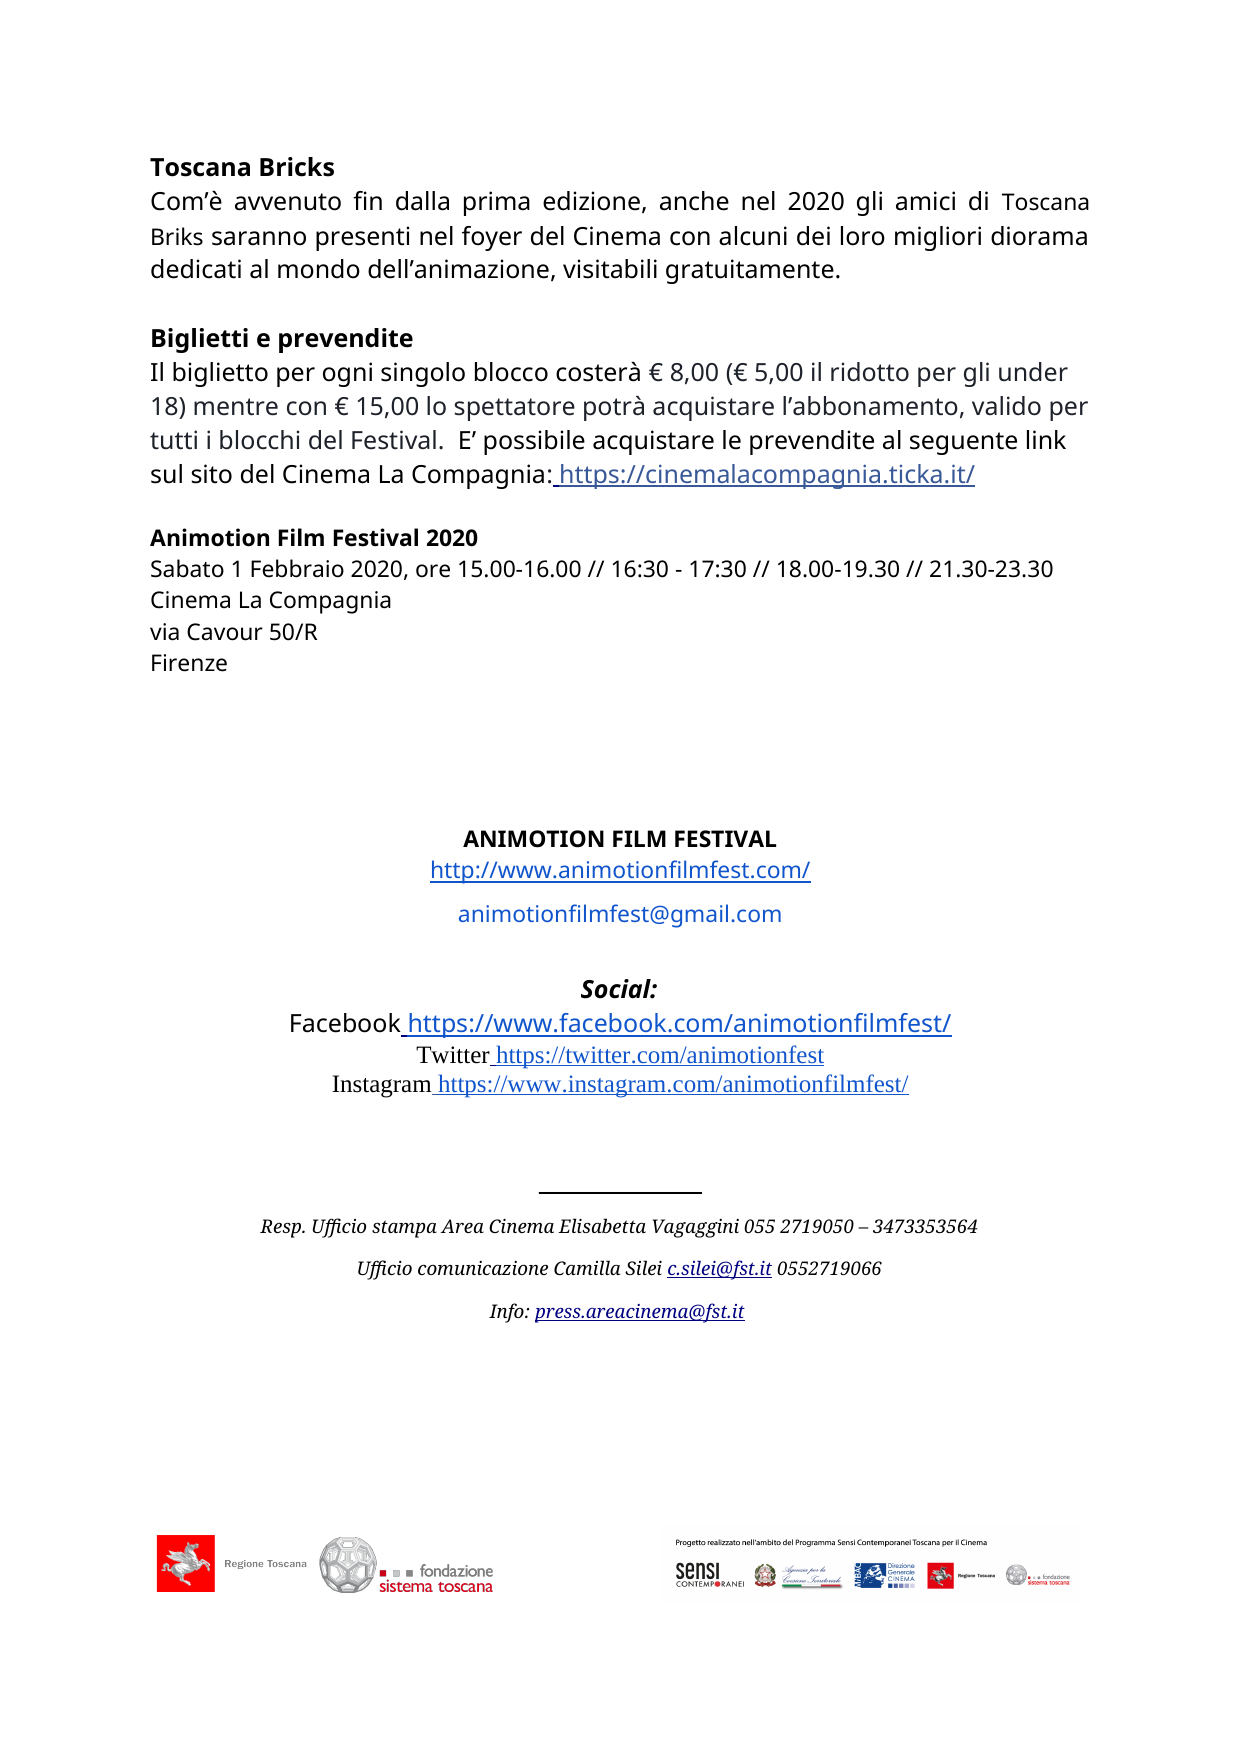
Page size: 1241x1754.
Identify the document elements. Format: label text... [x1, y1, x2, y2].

text Ufficio comunicazione Camilla Silei c.silei@fst.it 0552719066 [150, 1255, 1090, 1280]
text Resp. Ufficio stampa Area Cinema Elisabetta Vagaggini 055 2719050 – 3473353564 [150, 1213, 1090, 1238]
text Sabato 1 Febbraio 2020, ore 15.00-16.00 // 16:30 - 17:30 // 18.00-19.30 // 21.30-23.30 [150, 553, 1090, 584]
text ANIMOTION FILM FESTIVAL [150, 792, 1090, 854]
text via Cavour 50/R [150, 616, 1090, 647]
text Firenze [150, 647, 1090, 678]
picture [661, 1525, 1081, 1604]
text _____________ [150, 1167, 1090, 1196]
text Il biglietto per ogni singolo blocco costerà € 8,00 (€ 5,00 il ridotto per gli under 18) mentre con € 15,00 lo spettatore potrà acquistare l’abbonamento, valido per tutti i blocchi del Festival. E’ possibile acquistare le prevendite al seguente link sul sito del Cinema La Compagnia: https://cinemalacompagnia.ticka.it/ [150, 354, 1090, 491]
text Animotion Film Festival 2020 [150, 522, 1090, 553]
text Facebook https://www.facebook.com/animotionfilmfest/ [150, 1006, 1090, 1040]
text Com’è avvenuto fin dalla prima edizione, anche nel 2020 gli amici di Toscana Briks saranno presenti nel foyer del Cinema con alcuni dei loro migliori diorama dedicati al mondo dell’animazione, visitabili gratuitamente. [150, 184, 1090, 286]
text Toscana Bricks [150, 150, 1090, 184]
text Instagram https://www.instagram.com/animotionfilmfest/ [150, 1069, 1090, 1097]
text Info: press.areacinema@fst.it [150, 1297, 1090, 1323]
text animotionfilmfest@gmail.com [150, 897, 1090, 929]
text http://www.animotionfilmfest.com/ [150, 854, 1090, 886]
text Twitter https://twitter.com/animotionfest [150, 1040, 1090, 1069]
text Cinema La Compagnia [150, 584, 1090, 616]
picture [319, 1537, 493, 1593]
picture [156, 1535, 308, 1592]
text Social: [150, 941, 1090, 1006]
text Biglietti e prevendite [150, 320, 1090, 354]
